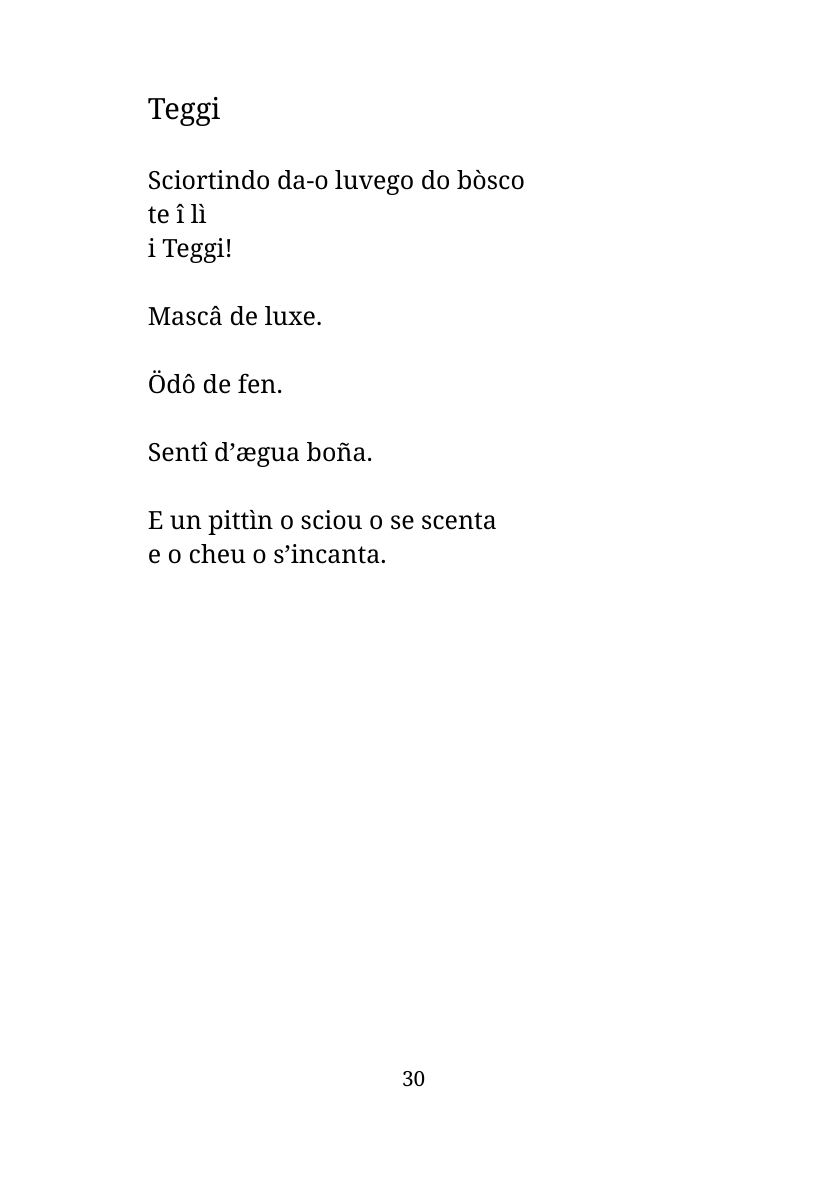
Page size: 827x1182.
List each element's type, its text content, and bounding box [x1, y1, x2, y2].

text e o cheu o s’incanta. [118, 537, 709, 571]
text te î lì [118, 196, 709, 230]
text Sciortindo da-o luvego do bòsco [118, 162, 709, 196]
text i Teggi! [118, 230, 709, 264]
text E un pittìn o sciou o se scenta [118, 503, 709, 537]
text Sentî d’ægua boña. [118, 435, 709, 469]
text Ödô de fen. [118, 367, 709, 401]
text Mascâ de luxe. [118, 298, 709, 333]
text Teggi [118, 88, 709, 128]
